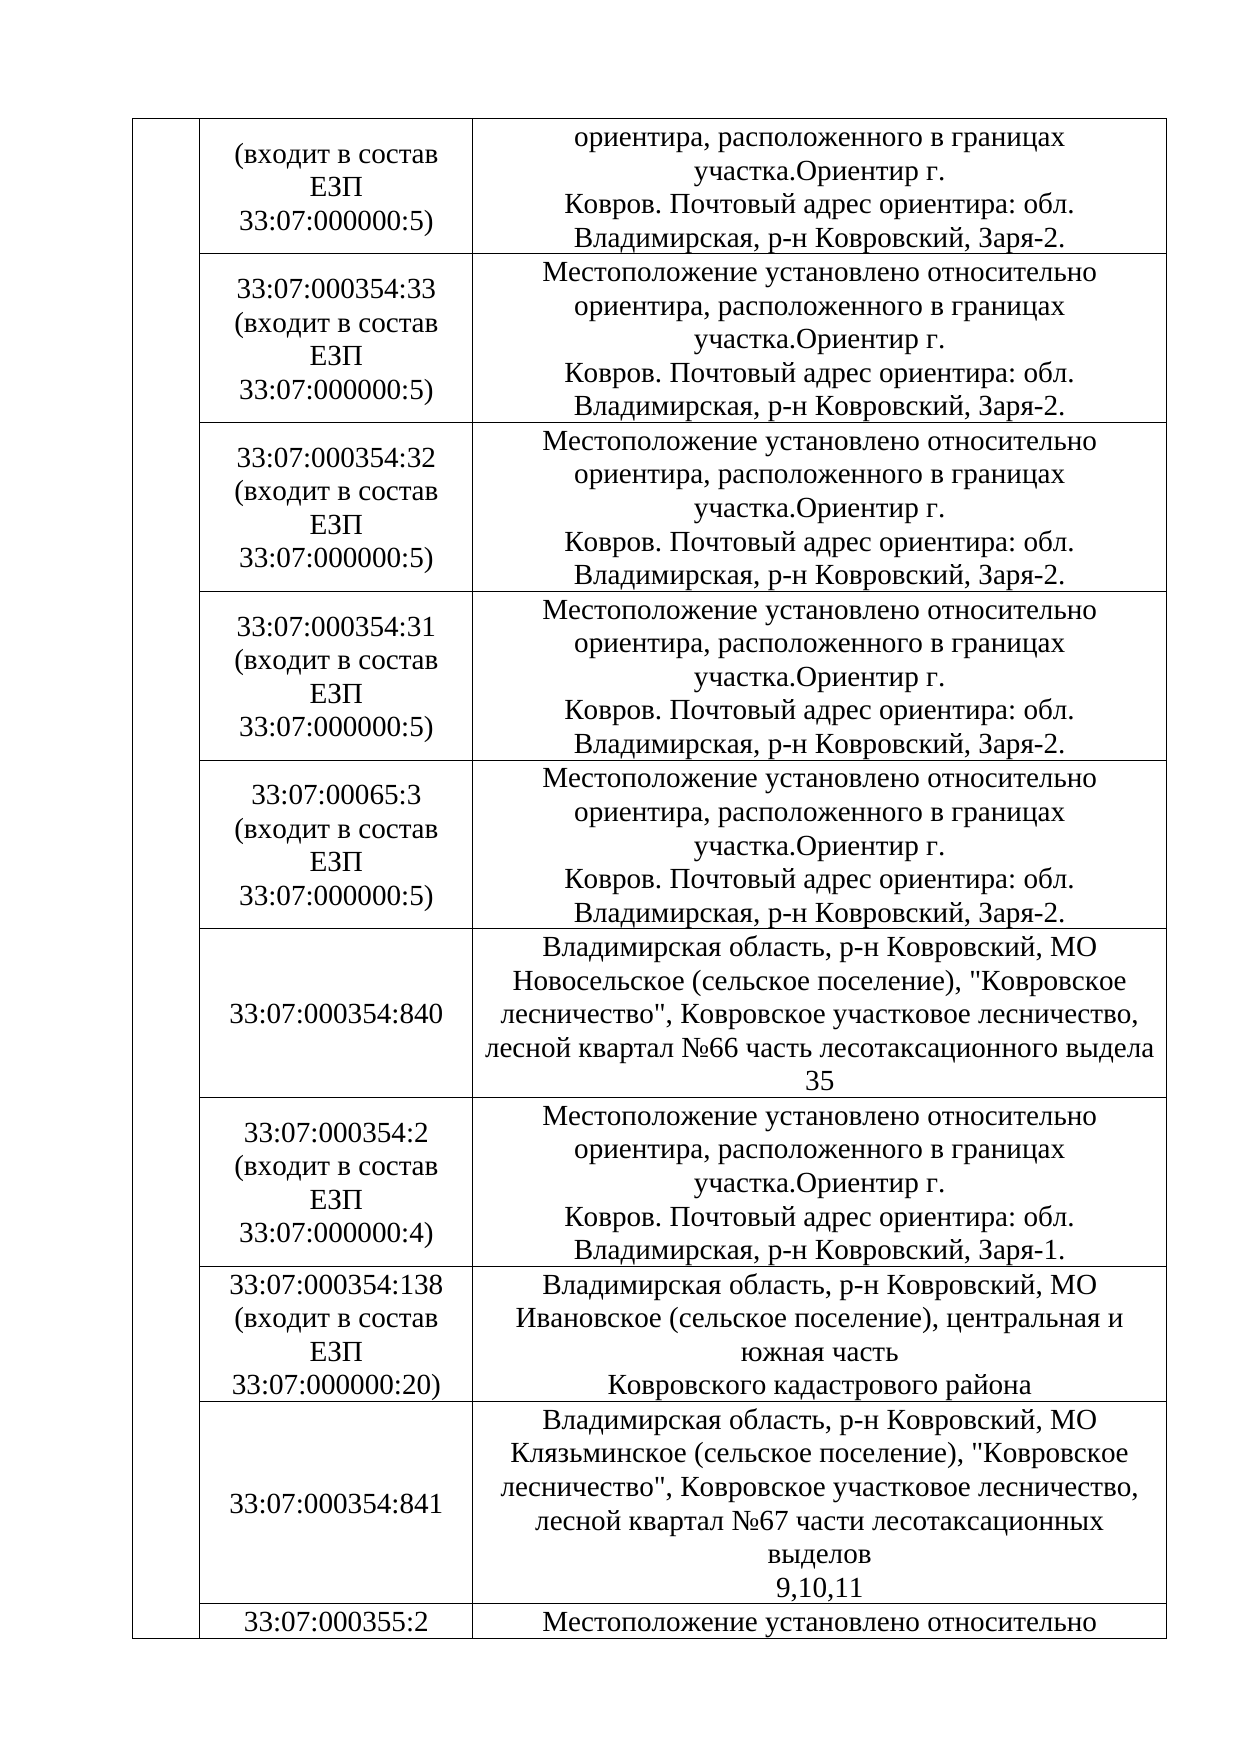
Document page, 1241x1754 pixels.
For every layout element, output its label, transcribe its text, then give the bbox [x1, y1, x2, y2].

table_cell Местоположение установлено относительно ориентира, расположенного в границах участка.Ориентир г. Ковров. Почтовый адрес ориентира: обл. Владимирская, р-н Ковровский, Заря-2. [473, 592, 1166, 759]
table_cell Владимирская область, р-н Ковровский, МО Ивановское (сельское поселение), центральная и южная часть Ковровского кадастрового района [473, 1267, 1166, 1401]
table_cell Местоположение установлено относительно ориентира, расположенного в границах участка.Ориентир г. Ковров. Почтовый адрес ориентира: обл. Владимирская, р-н Ковровский, Заря-2. [473, 254, 1166, 422]
table_cell (входит в состав ЕЗП 33:07:000000:5) [200, 119, 472, 253]
table_cell 33:07:000354:840 [200, 929, 472, 1097]
table_cell 33:07:000354:32 (входит в состав ЕЗП 33:07:000000:5) [200, 423, 472, 591]
table_cell Владимирская область, р-н Ковровский, МО Новосельское (сельское поселение), "Ковровское лесничество", Ковровское участковое лесничество, лесной квартал №66 часть лесотаксационного выдела 35 [473, 929, 1166, 1097]
table_cell 33:07:000354:138 (входит в состав ЕЗП 33:07:000000:20) [200, 1267, 472, 1401]
table_cell Владимирская область, р-н Ковровский, МО Клязьминское (сельское поселение), "Ковровское лесничество", Ковровское участковое лесничество, лесной квартал №67 части лесотаксационных выделов 9,10,11 [473, 1402, 1166, 1603]
table_cell 33:07:00065:3 (входит в состав ЕЗП 33:07:000000:5) [200, 761, 472, 928]
table_cell [133, 119, 199, 1638]
table_cell 33:07:000354:841 [200, 1402, 472, 1603]
table_cell Местоположение установлено относительно ориентира, расположенного в границах участка.Ориентир г. Ковров. Почтовый адрес ориентира: обл. Владимирская, р-н Ковровский, Заря-1. [473, 1098, 1166, 1266]
table_cell ориентира, расположенного в границах участка.Ориентир г. Ковров. Почтовый адрес ориентира: обл. Владимирская, р-н Ковровский, Заря-2. [473, 119, 1166, 253]
table_cell 33:07:000354:31 (входит в состав ЕЗП 33:07:000000:5) [200, 592, 472, 759]
table_cell 33:07:000354:2 (входит в состав ЕЗП 33:07:000000:4) [200, 1098, 472, 1266]
table_cell 33:07:000354:33 (входит в состав ЕЗП 33:07:000000:5) [200, 254, 472, 422]
table_cell Местоположение установлено относительно ориентира, расположенного в границах участка.Ориентир г. Ковров. Почтовый адрес ориентира: обл. Владимирская, р-н Ковровский, Заря-2. [473, 423, 1166, 591]
table_cell Местоположение установлено относительно [473, 1604, 1166, 1638]
table_cell Местоположение установлено относительно ориентира, расположенного в границах участка.Ориентир г. Ковров. Почтовый адрес ориентира: обл. Владимирская, р-н Ковровский, Заря-2. [473, 761, 1166, 928]
table_cell 33:07:000355:2 [200, 1604, 472, 1638]
